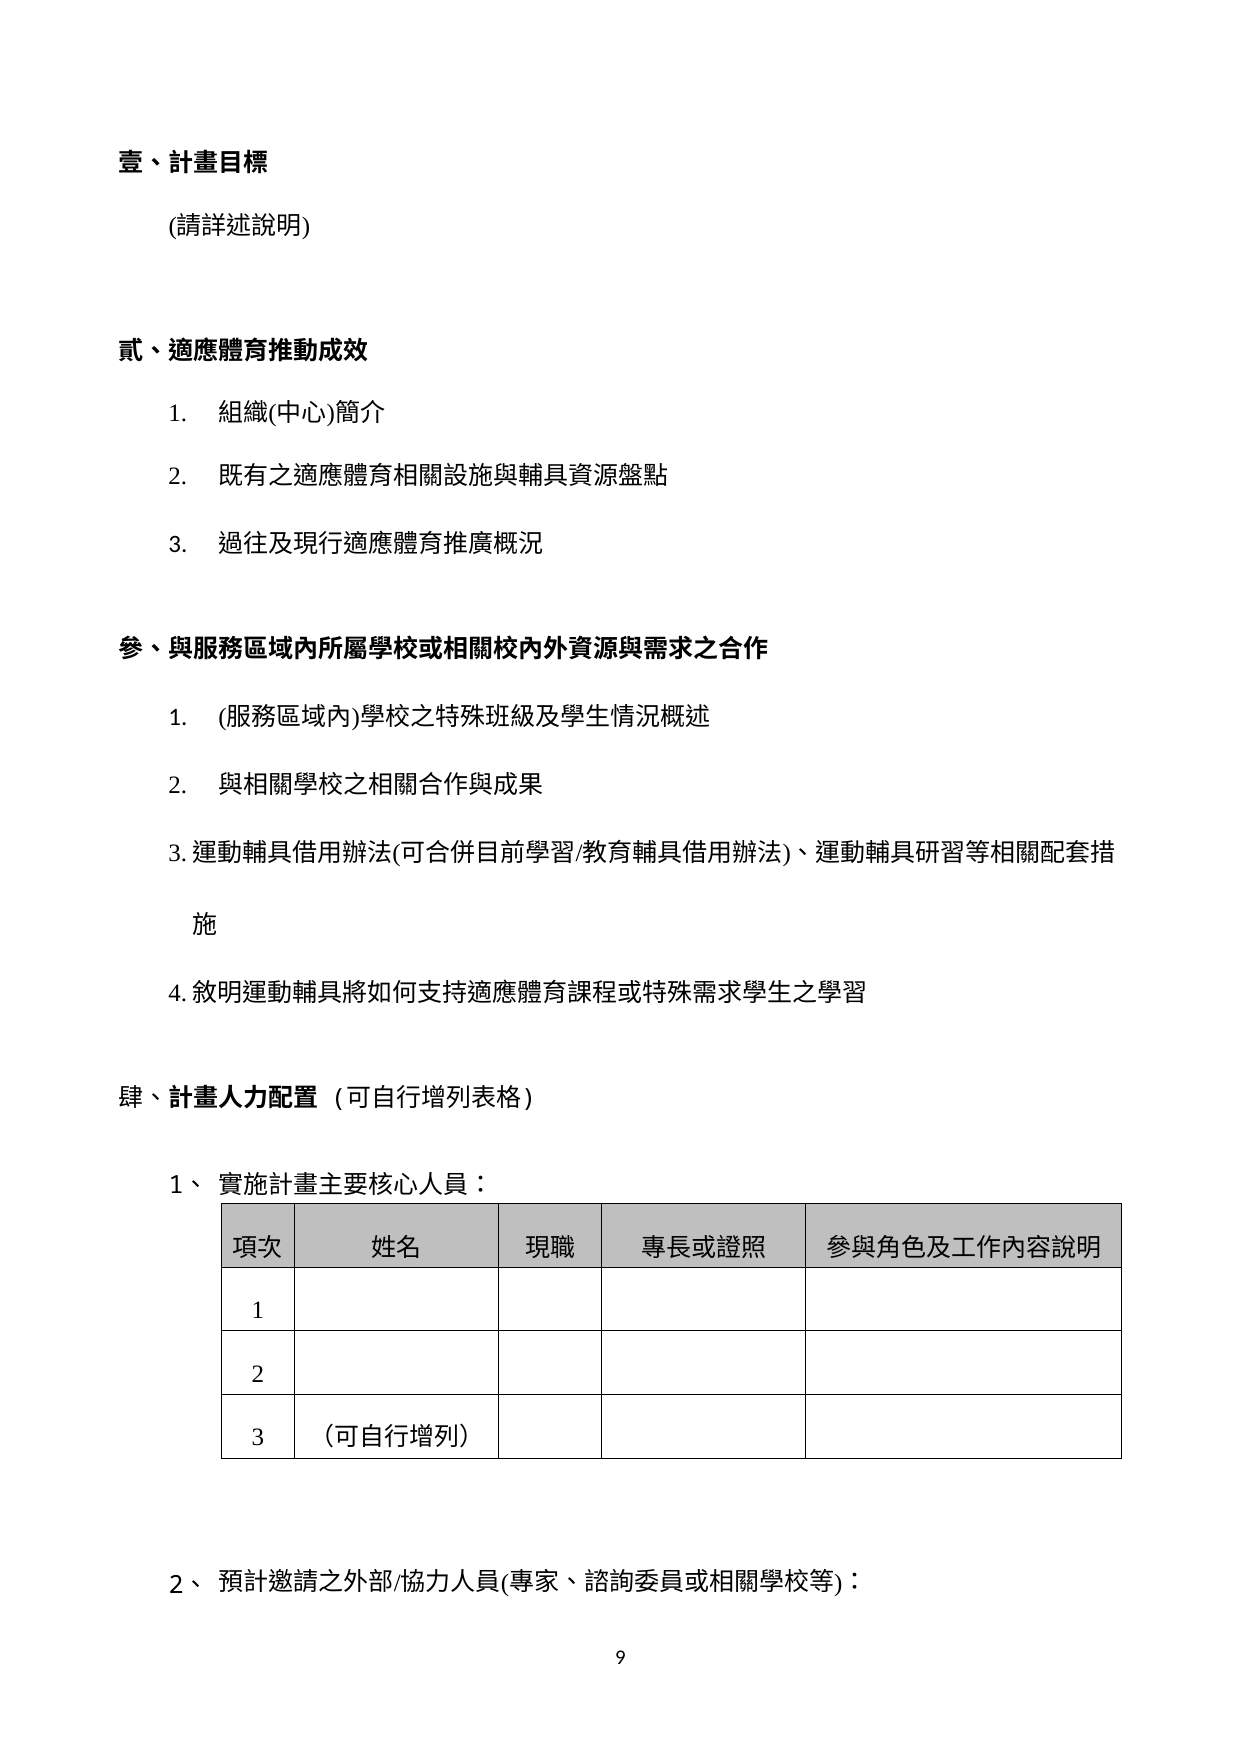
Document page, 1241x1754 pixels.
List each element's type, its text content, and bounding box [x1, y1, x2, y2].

table_header 專長或證照 [602, 1204, 805, 1267]
table_cell （可自行增列） [295, 1395, 498, 1457]
table_cell [295, 1268, 498, 1330]
list 與相關學校之相關合作與成果 [168, 741, 1122, 803]
text (請詳述說明) [168, 182, 1122, 244]
list 既有之適應體育相關設施與輔具資源盤點 [168, 432, 1122, 494]
table_header 姓名 [295, 1204, 498, 1267]
list 與服務區域內所屬學校或相關校內外資源與需求之合作 [118, 605, 1122, 668]
table_cell [499, 1268, 601, 1330]
table_cell 3 [222, 1395, 294, 1457]
table_cell [295, 1331, 498, 1394]
table_header 參與角色及工作內容說明 [806, 1204, 1121, 1267]
list 敘明運動輔具將如何支持適應體育課程或特殊需求學生之學習 [168, 949, 1122, 1011]
table_cell [602, 1395, 805, 1457]
list 過往及現行適應體育推廣概況 [168, 500, 1122, 562]
list 組織(中心)簡介 [168, 369, 1122, 432]
list 預計邀請之外部/協力人員(專家、諮詢委員或相關學校等)： [168, 1540, 1122, 1602]
list 運動輔具借用辦法(可合併目前學習/教育輔具借用辦法)、運動輔具研習等相關配套措施 [168, 809, 1122, 943]
table_cell [806, 1331, 1121, 1394]
table_cell [806, 1395, 1121, 1457]
table_cell [602, 1268, 805, 1330]
table_header 項次 [222, 1204, 294, 1267]
table_cell [499, 1395, 601, 1457]
list 適應體育推動成效 [118, 307, 1122, 369]
table_cell 1 [222, 1268, 294, 1330]
table_header 現職 [499, 1204, 601, 1267]
list 計畫目標 [118, 119, 1122, 182]
table_cell [806, 1268, 1121, 1330]
table_cell [602, 1331, 805, 1394]
table_cell [499, 1331, 601, 1394]
list 實施計畫主要核心人員： [168, 1141, 1122, 1203]
table_cell 2 [222, 1331, 294, 1394]
list (服務區域內)學校之特殊班級及學生情況概述 [168, 673, 1122, 736]
list 計畫人力配置 (可自行增列表格) [118, 1054, 1122, 1117]
